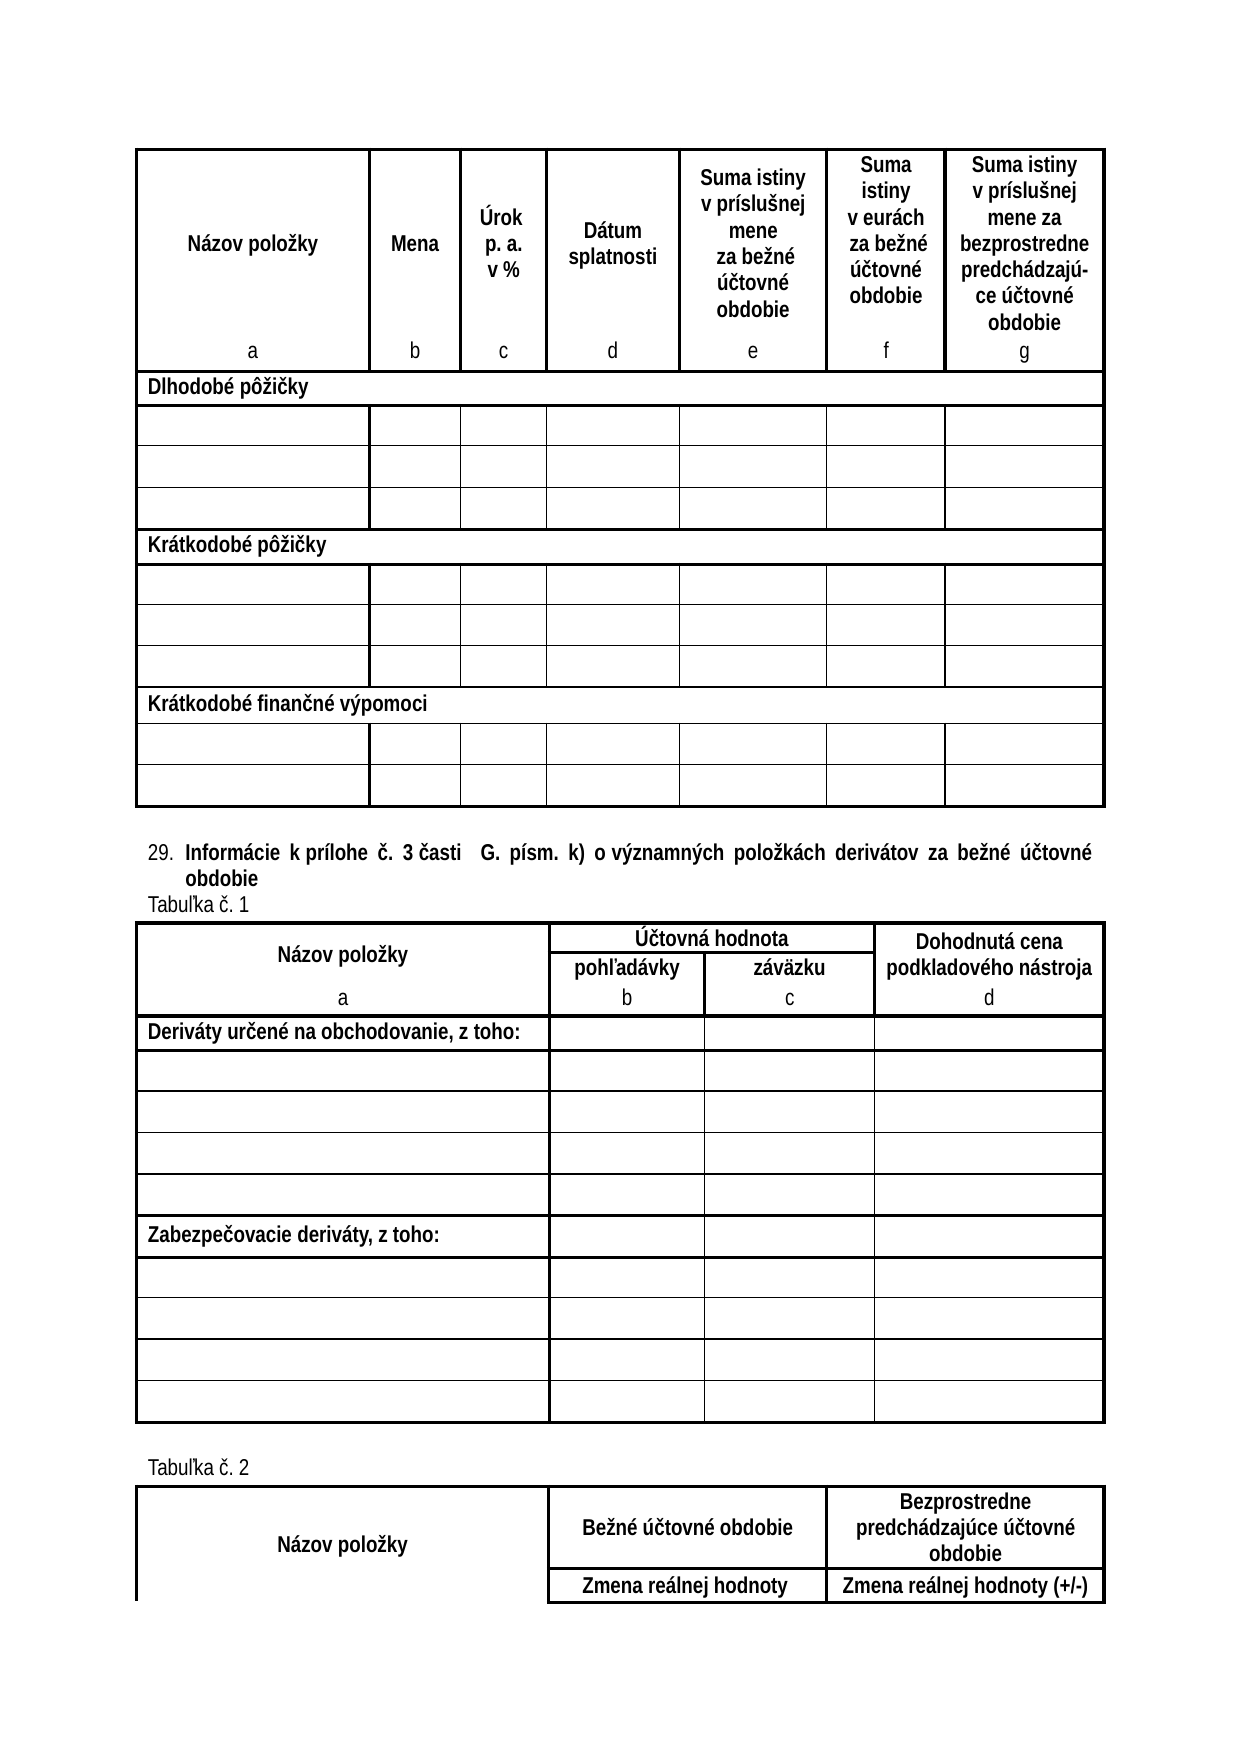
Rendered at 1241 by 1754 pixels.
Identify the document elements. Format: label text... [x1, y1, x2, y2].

table_cell [551, 1259, 704, 1297]
table_cell [551, 1175, 704, 1214]
table_cell [138, 407, 368, 445]
table_cell [461, 407, 546, 445]
table_cell [680, 566, 826, 604]
table_cell [461, 446, 546, 487]
table_cell [827, 407, 944, 445]
table_cell [680, 605, 826, 645]
table_cell [461, 605, 546, 645]
table_cell [875, 1092, 1102, 1131]
table_header Názov položky [138, 925, 548, 984]
table_cell [138, 605, 368, 645]
table_cell [551, 1217, 704, 1256]
table_cell [680, 488, 826, 528]
table_cell [680, 407, 826, 445]
table_cell [461, 646, 546, 686]
table_header Názov položky [138, 151, 368, 335]
table_cell [705, 1175, 874, 1214]
table_cell [371, 446, 460, 487]
table_cell [946, 605, 1102, 645]
table_cell [705, 1018, 874, 1049]
table_cell a [138, 335, 368, 369]
table_cell [371, 765, 460, 805]
table_cell [138, 765, 368, 805]
table_cell [551, 1381, 704, 1421]
table_cell [138, 1340, 548, 1379]
table_cell [875, 1133, 1102, 1173]
table_cell [461, 724, 546, 764]
table_cell Krátkodobé finančné výpomoci [138, 688, 1102, 722]
table_cell b [371, 335, 459, 369]
table_cell [138, 1133, 548, 1173]
table_header Bežné účtovné obdobie [550, 1488, 825, 1567]
table_cell [680, 446, 826, 487]
table_cell [705, 1092, 874, 1131]
table_header Dohodnutá cena podkladového nástroja [876, 925, 1102, 984]
table_cell [875, 1175, 1102, 1214]
table_cell Deriváty určené na obchodovanie, z toho: [138, 1018, 548, 1049]
table_cell [705, 1381, 874, 1421]
table_cell a [138, 984, 548, 1014]
table_cell [371, 605, 460, 645]
table_cell [705, 1259, 874, 1297]
table_cell [875, 1217, 1102, 1256]
table_cell [827, 488, 944, 528]
table_cell [875, 1340, 1102, 1379]
table_cell [680, 646, 826, 686]
table_cell [371, 646, 460, 686]
table_cell [946, 566, 1102, 604]
table_cell [551, 1092, 704, 1131]
table_cell Zmena reálnej hodnoty [550, 1570, 825, 1601]
table_cell [461, 488, 546, 528]
table_cell [138, 1092, 548, 1131]
table_cell c [462, 335, 545, 369]
table_cell Zmena reálnej hodnoty (+/-) [828, 1570, 1102, 1601]
table_cell [551, 1052, 704, 1090]
table_cell [138, 1175, 548, 1214]
table_header Úrok p. a. v % [462, 151, 545, 335]
table_cell [705, 1052, 874, 1090]
table_cell [946, 646, 1102, 686]
table_cell [551, 1340, 704, 1379]
table_cell [551, 1133, 704, 1173]
table_cell pohľadávky [551, 954, 703, 984]
table_cell [875, 1259, 1102, 1297]
table_cell [547, 488, 679, 528]
table_header Účtovná hodnota [551, 925, 873, 951]
table_cell [547, 646, 679, 686]
table_cell d [548, 335, 678, 369]
title Informácie k prílohe č. 3 časti G. písm. k) o významných položkách derivátov za bežné účtovné obdobie [148, 838, 1093, 891]
table_cell g [947, 335, 1102, 369]
table_cell [371, 724, 460, 764]
table_cell [547, 446, 679, 487]
table_cell [138, 488, 368, 528]
table_cell [461, 566, 546, 604]
table_header Suma istiny v príslušnej mene za bezprostredne predchádzajú-ce účtovné obdobie [947, 151, 1102, 335]
table_header Dátum splatnosti [548, 151, 678, 335]
table_cell [875, 1381, 1102, 1421]
table_cell [827, 765, 944, 805]
text Tabuľka č. 1 [148, 891, 1093, 917]
table_cell [946, 446, 1102, 487]
table_cell [371, 488, 460, 528]
table_header Názov položky [138, 1488, 547, 1601]
table_cell [138, 446, 368, 487]
table_cell [138, 1052, 548, 1090]
table_cell [705, 1298, 874, 1338]
table_cell [705, 1340, 874, 1379]
table_cell [946, 724, 1102, 764]
table_cell záväzku [706, 954, 873, 984]
table_cell [946, 765, 1102, 805]
table_cell Zabezpečovacie deriváty, z toho: [138, 1217, 548, 1256]
table_cell [138, 646, 368, 686]
table_cell d [876, 984, 1102, 1014]
table_cell [827, 566, 944, 604]
table_header Mena [371, 151, 459, 335]
table_cell [551, 1298, 704, 1338]
table_cell [946, 488, 1102, 528]
table_cell [547, 566, 679, 604]
table_cell [547, 605, 679, 645]
table_cell Dlhodobé pôžičky [138, 373, 1102, 404]
text Tabuľka č. 2 [148, 1454, 1093, 1481]
table_cell [551, 1018, 704, 1049]
table_cell [875, 1052, 1102, 1090]
table_cell [371, 407, 460, 445]
table_cell [827, 605, 944, 645]
table_cell Krátkodobé pôžičky [138, 531, 1102, 562]
table_cell [138, 1259, 548, 1297]
table_cell [946, 407, 1102, 445]
table_cell [680, 765, 826, 805]
table_cell b [551, 984, 703, 1014]
table_cell e [681, 335, 825, 369]
table_cell [547, 765, 679, 805]
table_header Bezprostredne predchádzajúce účtovné obdobie [828, 1488, 1102, 1567]
table_cell [138, 1298, 548, 1338]
table_cell [680, 724, 826, 764]
table_cell [138, 724, 368, 764]
table_cell [827, 724, 944, 764]
table_cell [705, 1133, 874, 1173]
table_cell [547, 724, 679, 764]
table_cell [875, 1298, 1102, 1338]
table_header Suma istiny v eurách za bežné účtovné obdobie [828, 151, 943, 335]
table_cell [461, 765, 546, 805]
table_cell [138, 566, 368, 604]
table_cell [371, 566, 460, 604]
table_cell [705, 1217, 874, 1256]
table_cell c [706, 984, 873, 1014]
table_cell [547, 407, 679, 445]
table_cell [875, 1018, 1102, 1049]
table_cell [827, 646, 944, 686]
table_cell f [828, 335, 943, 369]
table_header Suma istiny v príslušnej mene za bežné účtovné obdobie [681, 151, 825, 335]
table_cell [138, 1381, 548, 1421]
table_cell [827, 446, 944, 487]
